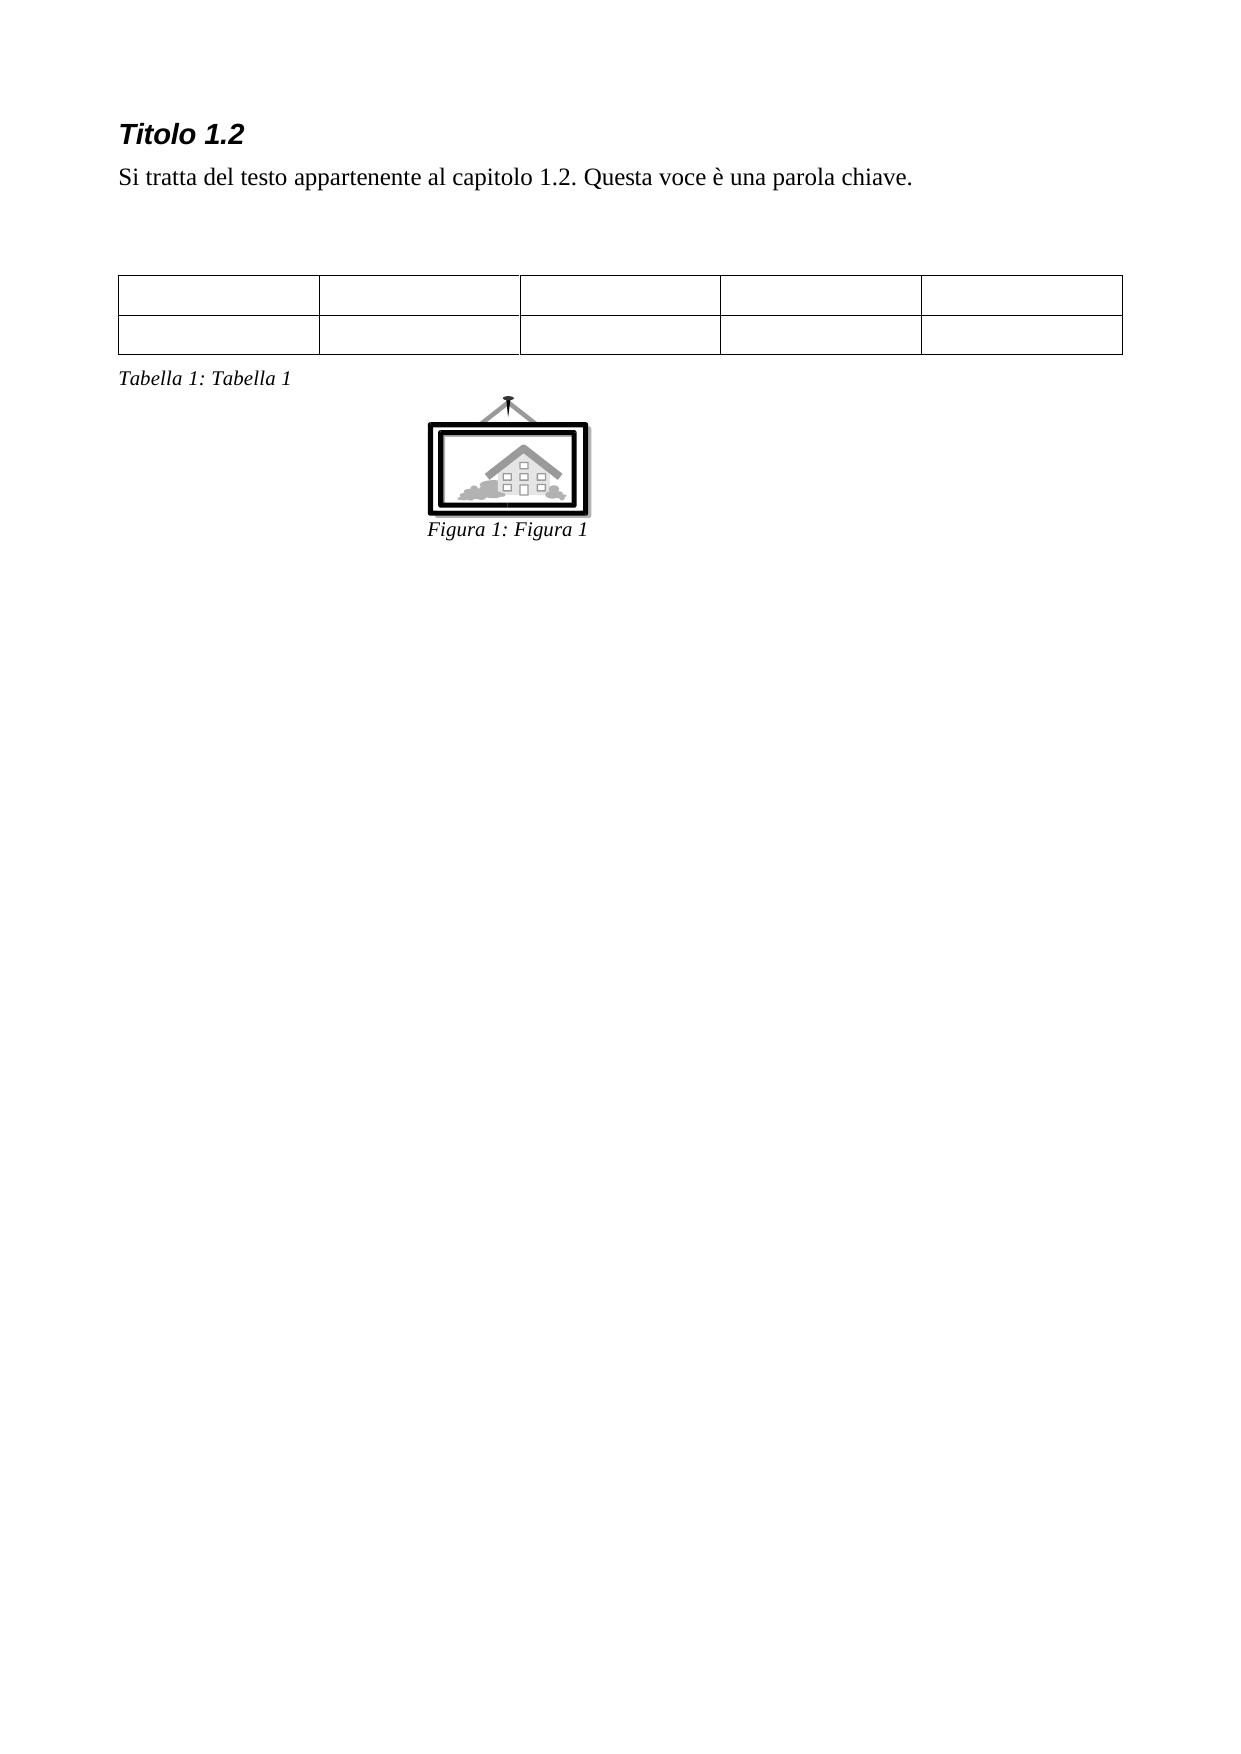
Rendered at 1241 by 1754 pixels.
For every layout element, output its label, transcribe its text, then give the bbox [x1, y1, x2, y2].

table_cell [721, 316, 921, 354]
table_header [721, 276, 921, 315]
table_cell [922, 316, 1122, 354]
text Figura 1: Figura 1 [427, 396, 720, 541]
subtitle Titolo 1.2 [118, 118, 1122, 151]
table_cell [320, 316, 519, 354]
table_header [521, 276, 720, 315]
table_header [922, 276, 1122, 315]
table_cell [521, 316, 720, 354]
table_header [320, 276, 519, 315]
text Si tratta del testo appartenente al capitolo 1.2. Questa voce è una parola chiave. [118, 163, 1122, 219]
table_cell [119, 316, 319, 354]
text Tabella 1: Tabella 1 [118, 367, 1122, 390]
table_header [119, 276, 319, 315]
